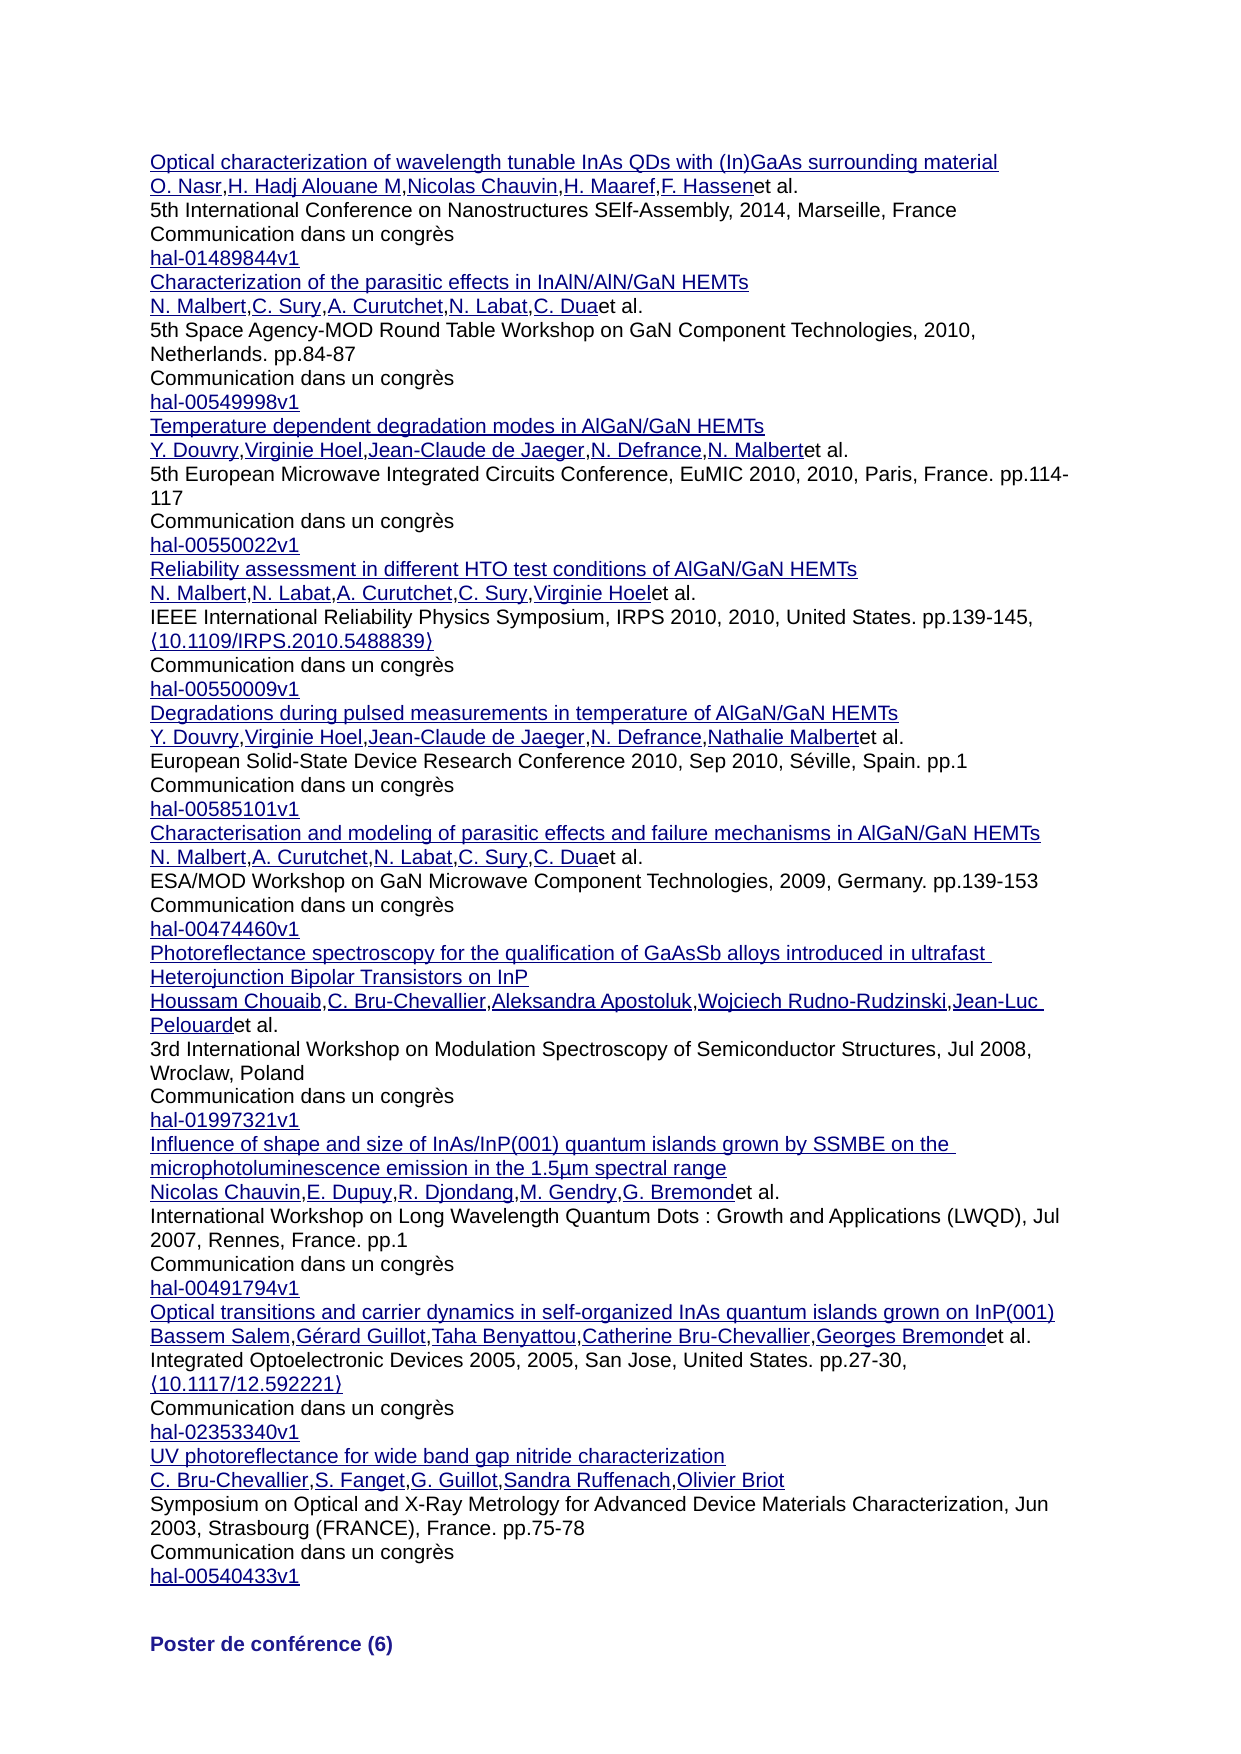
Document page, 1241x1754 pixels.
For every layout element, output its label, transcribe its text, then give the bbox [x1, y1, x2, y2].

table_cell Optical characterization of wavelength tunable InAs QDs with (In)GaAs surrounding material O. Nasr,H. Hadj Alouane M,Nicolas Chauvin,H. Maaref,F. Hassenet al. 5th International Conference on Nanostructures SElf-Assembly, 2014, Marseille, France Communication dans un congrès hal-01489844v1 [150, 150, 1090, 270]
table_cell Characterisation and modeling of parasitic effects and failure mechanisms in AlGaN/GaN HEMTs N. Malbert,A. Curutchet,N. Labat,C. Sury,C. Duaet al. ESA/MOD Workshop on GaN Microwave Component Technologies, 2009, Germany. pp.139-153 Communication dans un congrès hal-00474460v1 [150, 821, 1090, 941]
table_cell Optical transitions and carrier dynamics in self-organized InAs quantum islands grown on InP(001) Bassem Salem,Gérard Guillot,Taha Benyattou,Catherine Bru-Chevallier,Georges Bremondet al. Integrated Optoelectronic Devices 2005, 2005, San Jose, United States. pp.27-30, ⟨10.1117/12.592221⟩ Communication dans un congrès hal-02353340v1 [150, 1300, 1090, 1444]
subtitle Poster de conférence (6) [150, 1632, 1090, 1656]
table_cell Photoreflectance spectroscopy for the qualification of GaAsSb alloys introduced in ultrafast Heterojunction Bipolar Transistors on InP Houssam Chouaib,C. Bru-Chevallier,Aleksandra Apostoluk,Wojciech Rudno-Rudzinski,Jean-Luc Pelouardet al. 3rd International Workshop on Modulation Spectroscopy of Semiconductor Structures, Jul 2008, Wroclaw, Poland Communication dans un congrès hal-01997321v1 [150, 941, 1090, 1132]
table_cell Temperature dependent degradation modes in AlGaN/GaN HEMTs Y. Douvry,Virginie Hoel,Jean-Claude de Jaeger,N. Defrance,N. Malbertet al. 5th European Microwave Integrated Circuits Conference, EuMIC 2010, 2010, Paris, France. pp.114-117 Communication dans un congrès hal-00550022v1 [150, 414, 1090, 557]
table_cell UV photoreflectance for wide band gap nitride characterization C. Bru-Chevallier,S. Fanget,G. Guillot,Sandra Ruffenach,Olivier Briot Symposium on Optical and X-Ray Metrology for Advanced Device Materials Characterization, Jun 2003, Strasbourg (FRANCE), France. pp.75-78 Communication dans un congrès hal-00540433v1 [150, 1444, 1090, 1587]
table_cell Characterization of the parasitic effects in InAlN/AlN/GaN HEMTs N. Malbert,C. Sury,A. Curutchet,N. Labat,C. Duaet al. 5th Space Agency-MOD Round Table Workshop on GaN Component Technologies, 2010, Netherlands. pp.84-87 Communication dans un congrès hal-00549998v1 [150, 270, 1090, 413]
table_cell Influence of shape and size of InAs/InP(001) quantum islands grown by SSMBE on the microphotoluminescence emission in the 1.5µm spectral range Nicolas Chauvin,E. Dupuy,R. Djondang,M. Gendry,G. Bremondet al. International Workshop on Long Wavelength Quantum Dots : Growth and Applications (LWQD), Jul 2007, Rennes, France. pp.1 Communication dans un congrès hal-00491794v1 [150, 1132, 1090, 1300]
table_cell Degradations during pulsed measurements in temperature of AlGaN/GaN HEMTs Y. Douvry,Virginie Hoel,Jean-Claude de Jaeger,N. Defrance,Nathalie Malbertet al. European Solid-State Device Research Conference 2010, Sep 2010, Séville, Spain. pp.1 Communication dans un congrès hal-00585101v1 [150, 701, 1090, 821]
table_cell Reliability assessment in different HTO test conditions of AlGaN/GaN HEMTs N. Malbert,N. Labat,A. Curutchet,C. Sury,Virginie Hoelet al. IEEE International Reliability Physics Symposium, IRPS 2010, 2010, United States. pp.139-145, ⟨10.1109/IRPS.2010.5488839⟩ Communication dans un congrès hal-00550009v1 [150, 557, 1090, 701]
